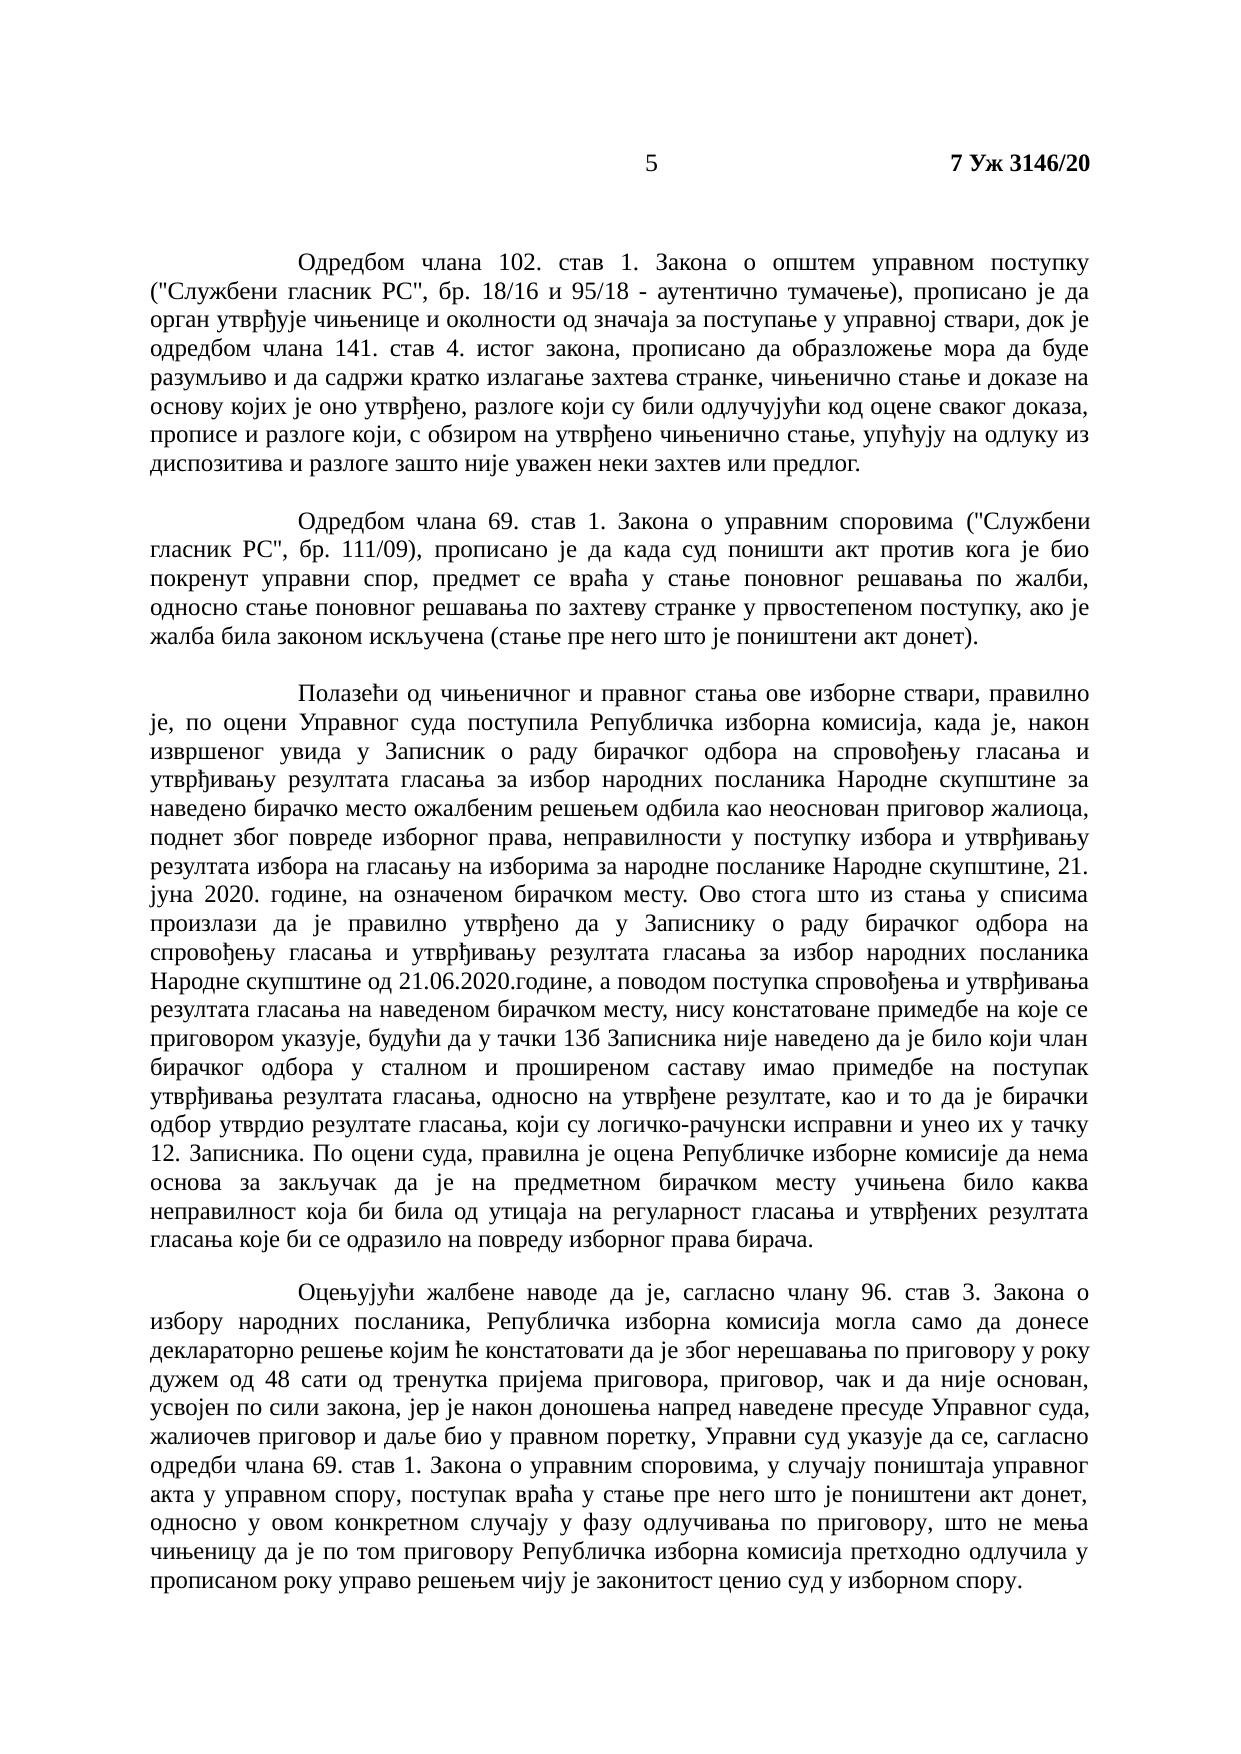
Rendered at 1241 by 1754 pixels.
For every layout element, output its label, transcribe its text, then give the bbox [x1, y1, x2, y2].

text Оцењујући жалбене наводе да је, сагласно члану 96. став 3. Закона о избору народних посланика, Републичка изборна комисија могла само да донесе деклараторно решење којим ће констатовати да је због нерешавања по приговору у року дужем од 48 сати од тренутка пријема приговора, приговор, чак и да није основан, усвојен по сили закона, јер је након доношења напред наведене пресуде Управног суда, жалиочев приговор и даље био у правном поретку, Управни суд указује да се, сагласно одредби члана 69. став 1. Закона о управним споровима, у случају поништаја управног акта у управном спору, поступак враћа у стање пре него што је поништени акт донет, односно у овом конкретном случају у фазу одлучивања по приговору, што не мења чињеницу да је по том приговору Републичка изборна комисија претходно одлучила у прописаном року управо решењем чију је законитост ценио суд у изборном спору. [150, 1277, 1090, 1594]
text Одредбом члана 69. став 1. Закона о управним споровима (''Службени гласник РС'', бр. 111/09), прописано је да када суд поништи акт против кога је био покренут управни спор, предмет се враћа у стање поновног решавања по жалби, односно стање поновног решавања по захтеву странке у првостепеном поступку, ако је жалба била законом искључена (стање пре него што је поништени акт донет). [150, 506, 1090, 649]
text Одредбом члана 102. став 1. Закона о општем управном поступку (''Службени гласник РС'', бр. 18/16 и 95/18 - аутентично тумачење), прописано је да орган утврђује чињенице и околности од значаја за поступање у управној ствари, док је одредбом члана 141. став 4. истог закона, прописано да образложење мора да буде разумљиво и да садржи кратко излагање захтева странке, чињенично стање и доказе на основу којих је оно утврђено, разлоге који су били одлучујући код оцене сваког доказа, прописе и разлоге који, с обзиром на утврђено чињенично стање, упућују на одлуку из диспозитива и разлоге зашто није уважен неки захтев или предлог. [150, 247, 1090, 477]
text Полазећи од чињеничног и правног стања ове изборне ствари, правилно је, по оцени Управног суда поступила Републичка изборна комисија, када је, након извршеног увида у Записник о раду бирачког одбора на спровођењу гласања и утврђивању резултата гласања за избор народних посланика Народне скупштине за наведено бирачко место ожалбеним решењем одбила као неоснован приговор жалиоца, поднет због повреде изборног права, неправилности у поступку избора и утврђивању резултата избора на гласању на изборима за народне посланике Народне скупштине, 21. јуна 2020. године, на означеном бирачком месту. Ово стога што из стања у списима произлази да је правилно утврђено да у Записнику о раду бирачког одбора на спровођењу гласања и утврђивању резултата гласања за избор народних посланика Народне скупштине од 21.06.2020.године, а поводом поступка спровођења и утврђивања резултата гласања на наведеном бирачком месту, нису констатоване примедбе на које се приговором указује, будући да у тачки 13б Записника није наведено да је било који члан бирачког одбора у сталном и проширеном саставу имао примедбе на поступак утврђивања резултата гласања, односно на утврђене резултате, као и то да је бирачки одбор утврдио резултате гласања, који су логичко-рачунски исправни и унео их у тачку 12. Записника. По оцени суда, правилна је оцена Републичке изборне комисије да нема основа за закључак да је на предметном бирачком месту учињена било каква неправилност која би била од утицаја на регуларност гласања и утврђених резултата гласања које би се одразило на повреду изборног права бирача. [150, 649, 1090, 1253]
